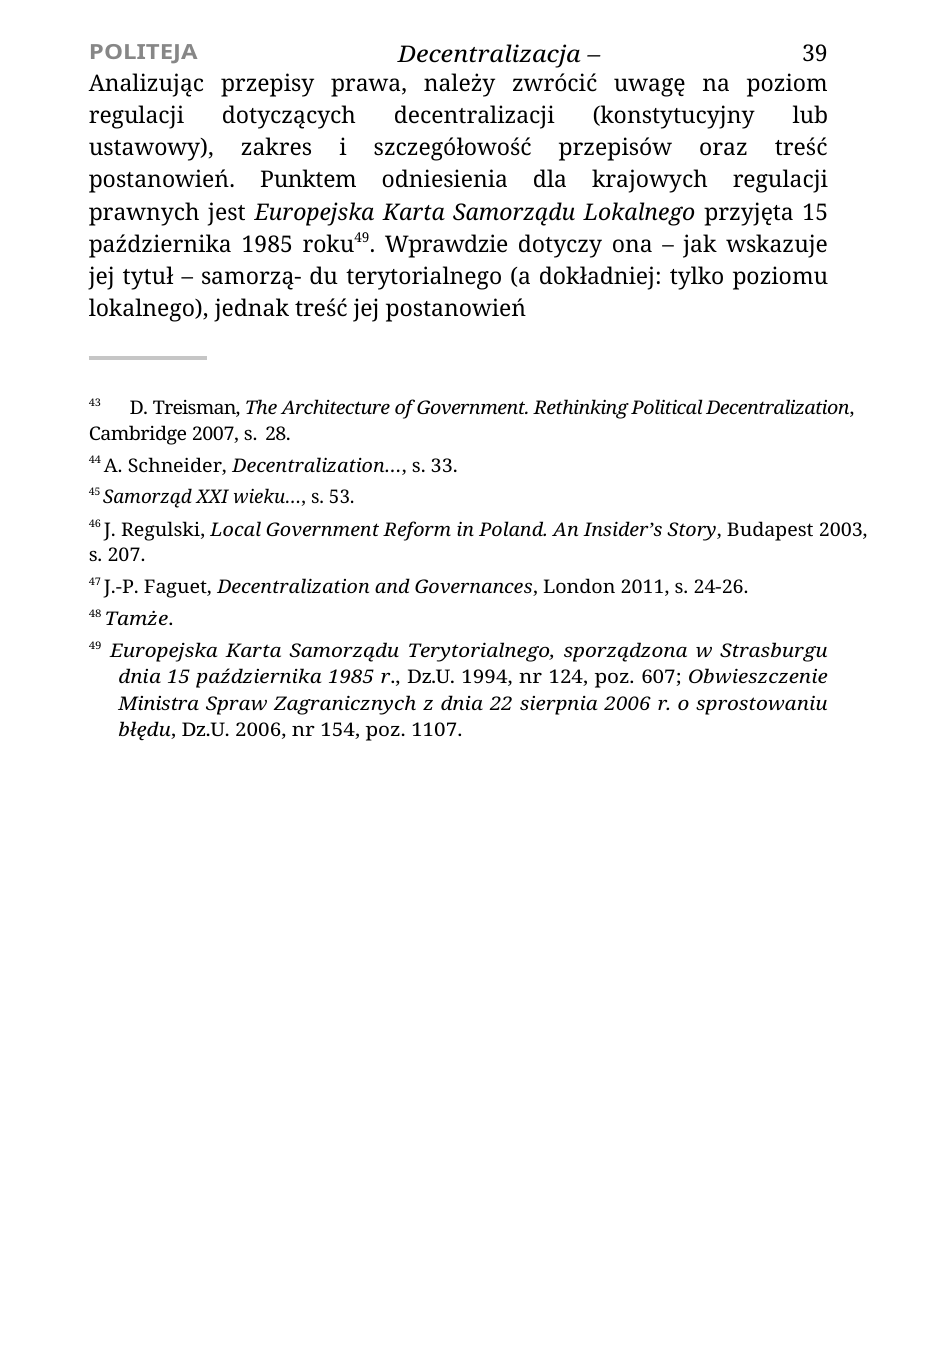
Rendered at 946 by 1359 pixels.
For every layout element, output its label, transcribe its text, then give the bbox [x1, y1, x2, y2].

text Analizując przepisy prawa, należy zwrócić uwagę na poziom regulacji dotyczących decentralizacji (konstytucyjny lub ustawowy), zakres i szczegółowość przepisów oraz treść postanowień. Punktem odniesienia dla krajowych regulacji prawnych jest Europejska Karta Samorządu Lokalnego przyjęta 15 października 1985 roku49. Wprawdzie dotyczy ona – jak wskazuje jej tytuł – samorzą- du terytorialnego (a dokładniej: tylko poziomu lokalnego), jednak treść jej postanowień [88, 67, 828, 323]
text 44 A. Schneider, Decentralization…, s. 33. [88, 452, 871, 477]
text 47 J.-P. Faguet, Decentralization and Governances, London 2011, s. 24-26. [88, 573, 871, 599]
text 46 J. Regulski, Local Government Reform in Poland. An Insider’s Story, Budapest 2003, s. 207. [88, 516, 871, 567]
text 45 Samorząd XXI wieku…, s. 53. [88, 484, 871, 509]
text 43 D. Treisman, The Architecture of Government. Rethinking Political Decentralization, Cambridge 2007, s. 28. [88, 394, 871, 445]
text 49 Europejska Karta Samorządu Terytorialnego, sporządzona w Strasburgu dnia 15 października 1985 r., Dz.U. 1994, nr 124, poz. 607; Obwieszczenie Ministra Spraw Zagranicznych z dnia 22 sierpnia 2006 r. o sprostowaniu błędu, Dz.U. 2006, nr 154, poz. 1107. [88, 637, 828, 742]
text 48 Tamże. [88, 605, 871, 631]
